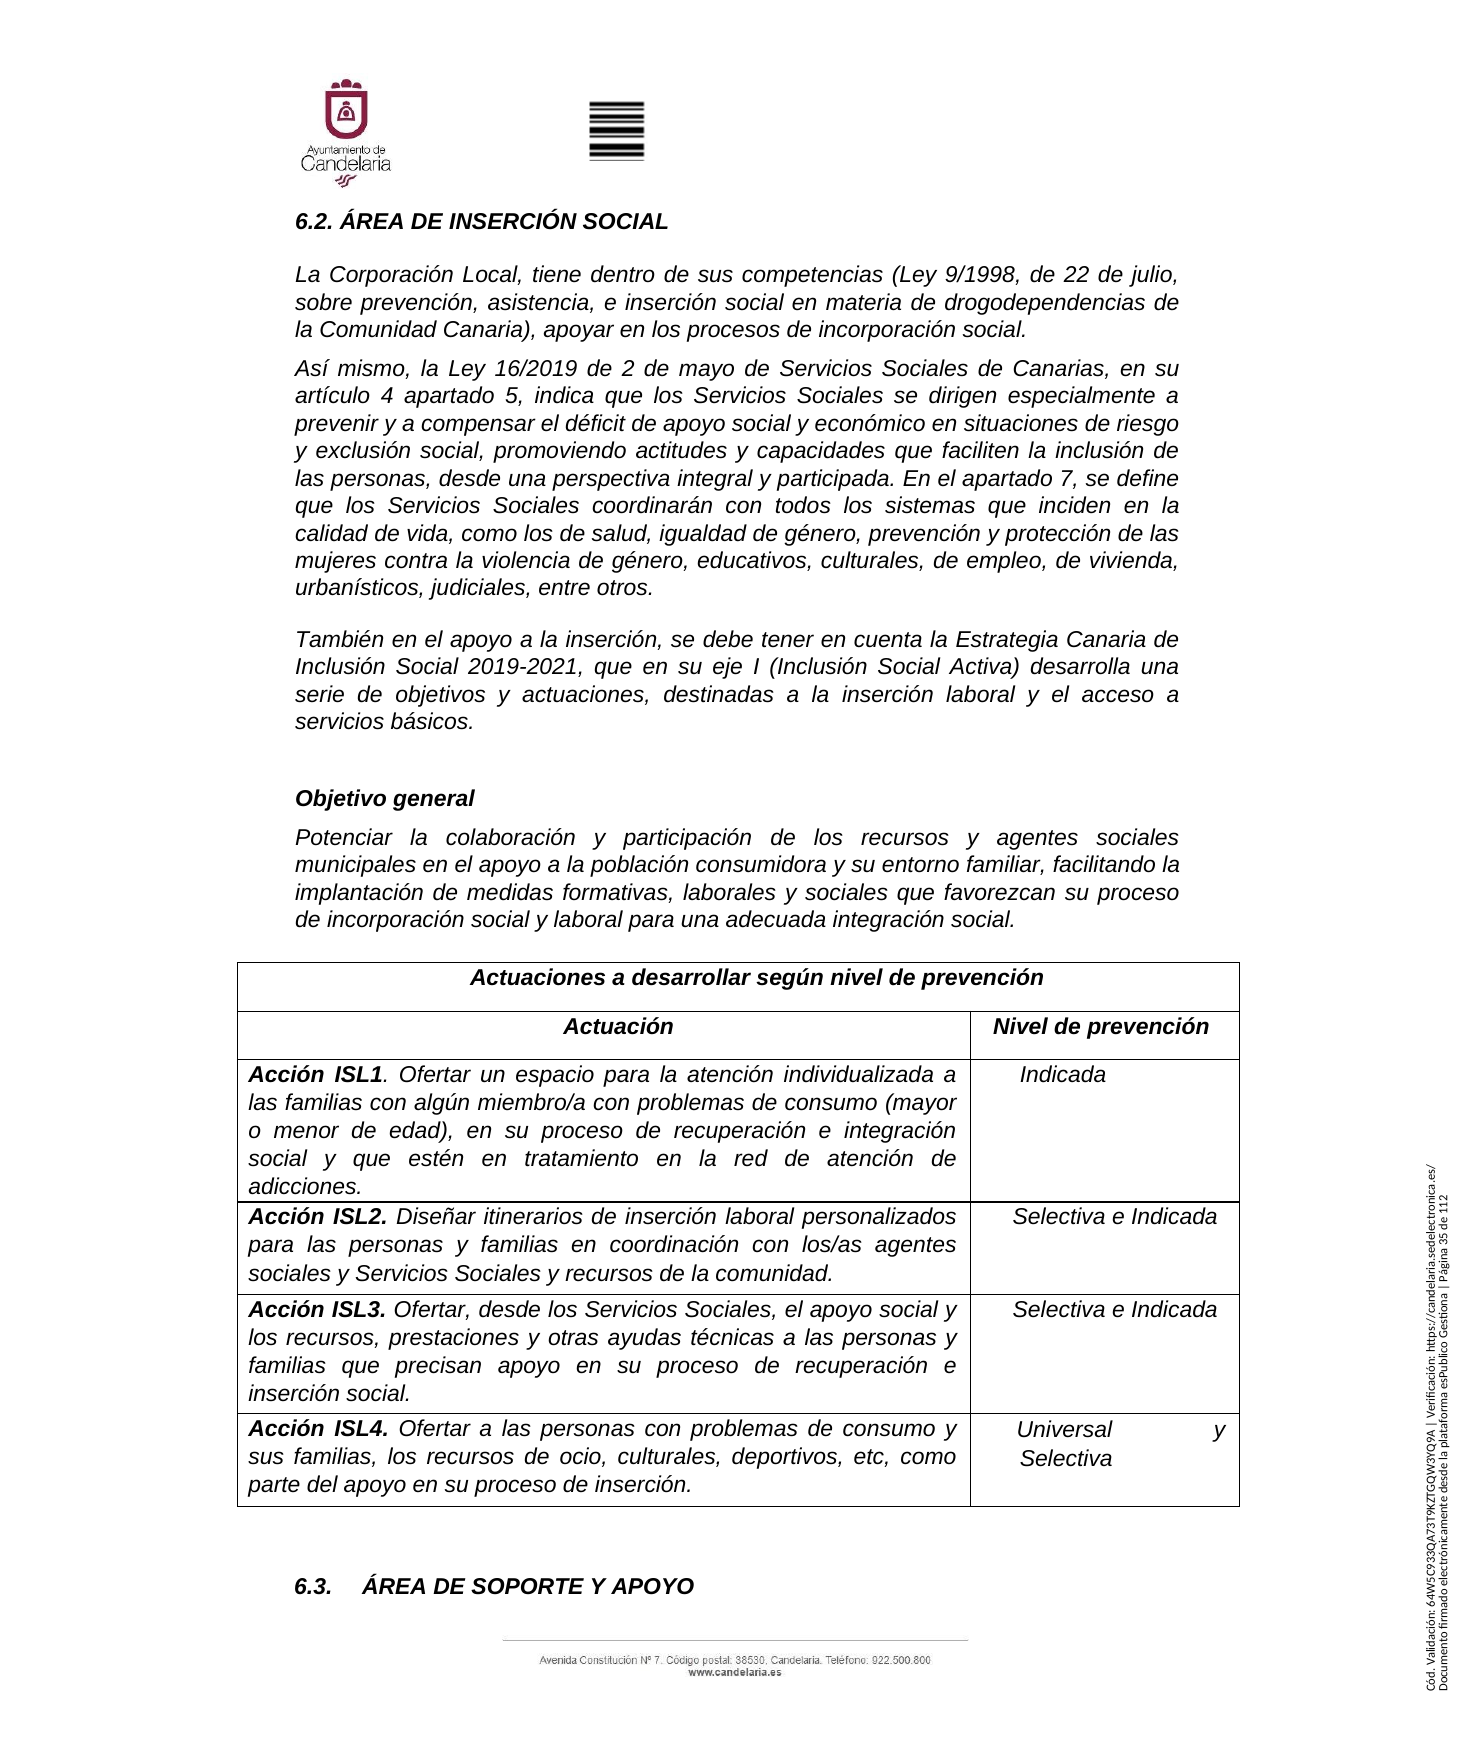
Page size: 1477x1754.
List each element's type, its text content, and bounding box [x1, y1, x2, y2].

table_header Actuaciones a desarrollar según nivel de prevención [238, 963, 1239, 1011]
table_cell Acción ISL4. Ofertar a las personas con problemas de consumo y sus familias, los recursos de ocio, culturales, deportivos, etc, como parte del apoyo en su proceso de inserción. [238, 1414, 970, 1506]
text 6.2. ÁREA DE INSERCIÓN SOCIAL [295, 208, 1183, 234]
text La Corporación Local, tiene dentro de sus competencias (Ley 9/1998, de 22 de julio, sobre prevención, asistencia, e inserción social en materia de drogodependencias de la Comunidad Canaria), apoyar en los procesos de incorporación social. [295, 261, 1182, 343]
text 6.3. ÁREA DE SOPORTE Y APOYO [294, 1573, 1189, 1599]
text Potenciar la colaboración y participación de los recursos y agentes sociales municipales en el apoyo a la población consumidora y su entorno familiar, facilitando la implantación de medidas formativas, laborales y sociales que favorezcan su proceso de incorporación social y laboral para una adecuada integración social. [295, 824, 1182, 933]
text Objetivo general [295, 785, 1183, 812]
table_cell Actuación [238, 1012, 970, 1059]
text Así mismo, la Ley 16/2019 de 2 de mayo de Servicios Sociales de Canarias, en su artículo 4 apartado 5, indica que los Servicios Sociales se dirigen especialmente a prevenir y a compensar el déficit de apoyo social y económico en situaciones de riesgo y exclusión social, promoviendo actitudes y capacidades que faciliten la inclusión de las personas, desde una perspectiva integral y participada. En el apartado 7, se define que los Servicios Sociales coordinarán con todos los sistemas que inciden en la calidad de vida, como los de salud, igualdad de género, prevención y protección de las mujeres contra la violencia de género, educativos, culturales, de empleo, de vivienda, urbanísticos, judiciales, entre otros. [295, 355, 1182, 601]
text También en el apoyo a la inserción, se debe tener en cuenta la Estrategia Canaria de Inclusión Social 2019-2021, que en su eje I (Inclusión Social Activa) desarrolla una serie de objetivos y actuaciones, destinadas a la inserción laboral y el acceso a servicios básicos. [295, 626, 1182, 734]
table_cell Acción ISL2. Diseñar itinerarios de inserción laboral personalizados para las personas y familias en coordinación con los/as agentes sociales y Servicios Sociales y recursos de la comunidad. [238, 1203, 970, 1294]
table_cell Selectiva e Indicada [971, 1295, 1239, 1413]
table_cell Universal y Selectiva [971, 1414, 1239, 1506]
table_cell Nivel de prevención [971, 1012, 1239, 1059]
table_cell Acción ISL3. Ofertar, desde los Servicios Sociales, el apoyo social y los recursos, prestaciones y otras ayudas técnicas a las personas y familias que precisan apoyo en su proceso de recuperación e inserción social. [238, 1295, 970, 1413]
table_cell Acción ISL1. Ofertar un espacio para la atención individualizada a las familias con algún miembro/a con problemas de consumo (mayor o menor de edad), en su proceso de recuperación e integración social y que estén en tratamiento en la red de atención de adicciones. [238, 1060, 970, 1201]
table_cell Selectiva e Indicada [971, 1203, 1239, 1294]
table_cell Indicada [971, 1060, 1239, 1201]
